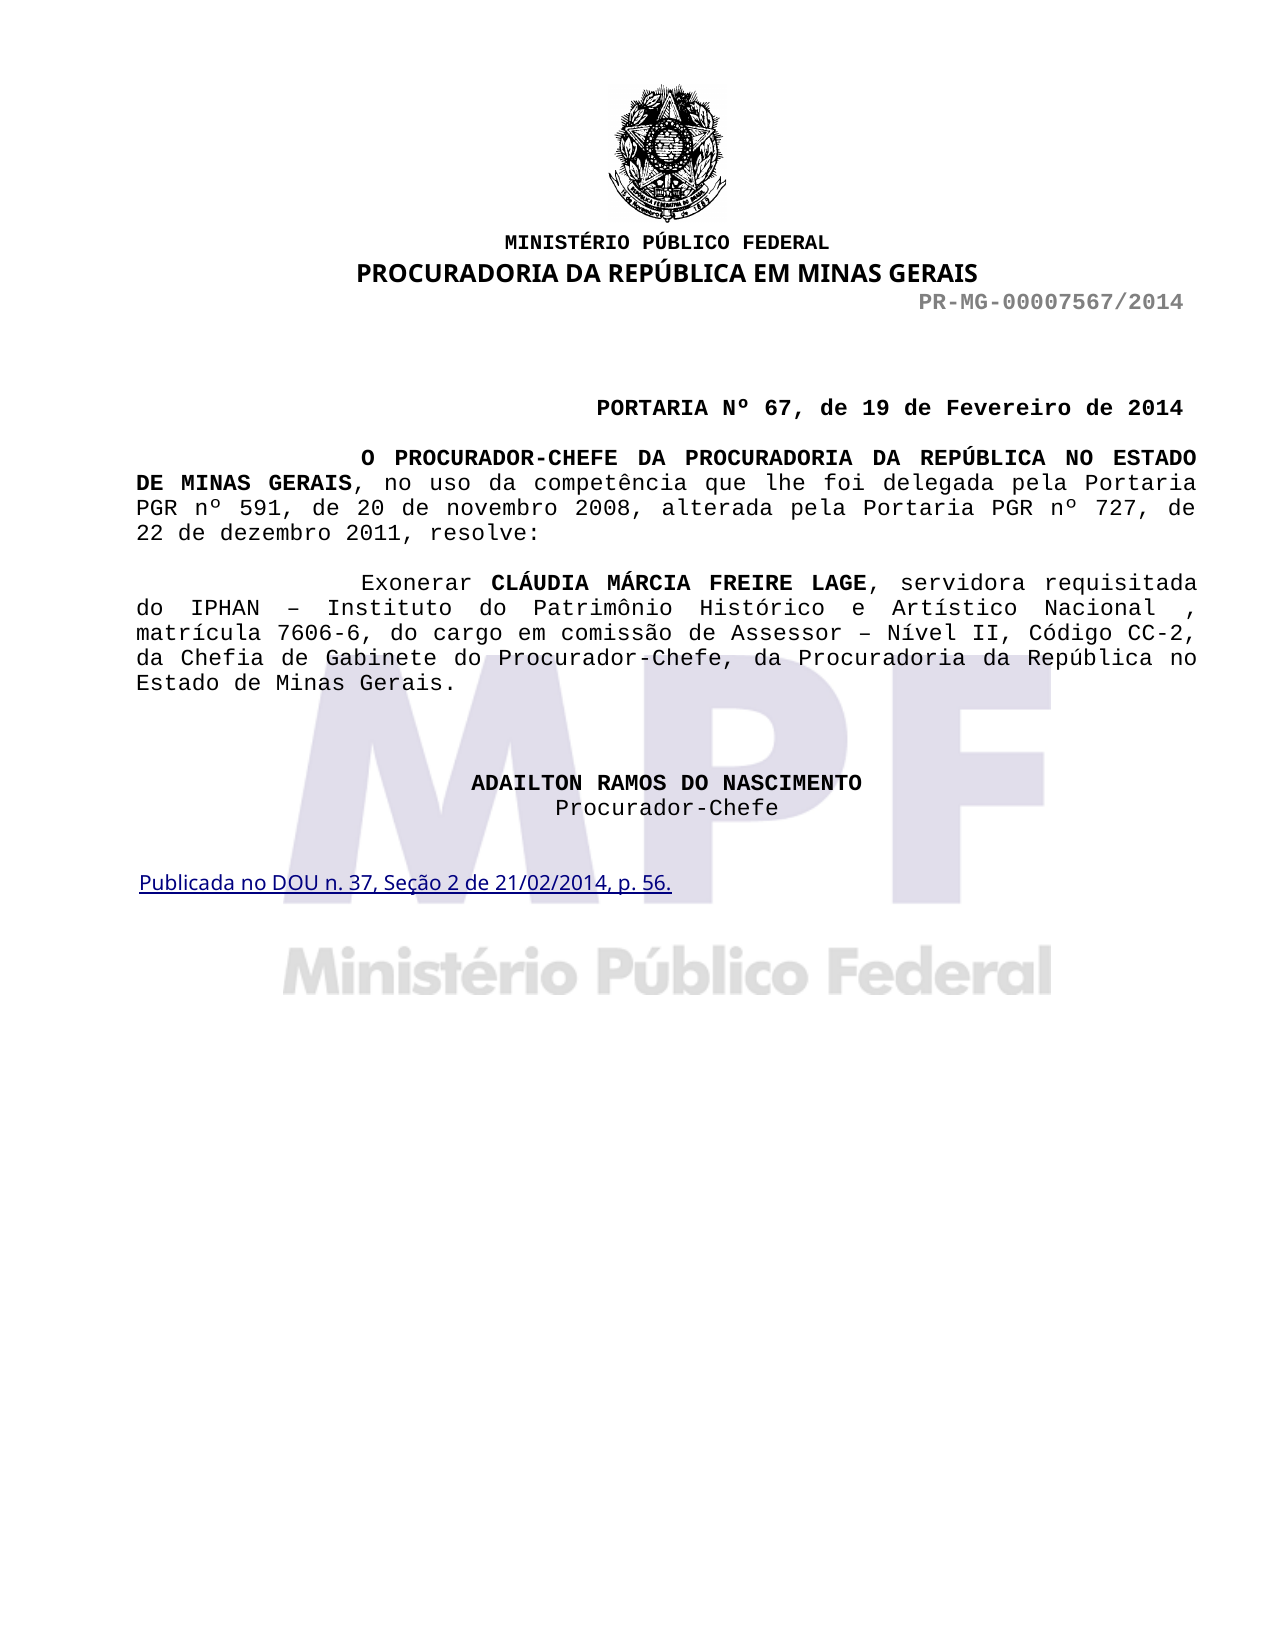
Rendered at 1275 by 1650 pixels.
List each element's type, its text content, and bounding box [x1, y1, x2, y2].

text PORTARIA Nº 67, de 19 de Fevereiro de 2014 [511, 396, 1198, 421]
picture [608, 84, 727, 223]
subtitle ADAILTON RAMOS DO NASCIMENTO [136, 771, 1198, 796]
text O PROCURADOR-CHEFE DA PROCURADORIA DA REPÚBLICA NO ESTADO DE MINAS GERAIS, no uso da competência que lhe foi delegada pela Portaria PGR nº 591, de 20 de novembro 2008, alterada pela Portaria PGR nº 727, de 22 de dezembro 2011, resolve: [136, 446, 1198, 546]
picture [283, 821, 1051, 871]
subtitle Procurador-Chefe [136, 796, 1198, 821]
text Publicada no DOU n. 37, Seção 2 de 21/02/2014, p. 56. [136, 871, 1198, 896]
picture [283, 696, 1051, 771]
text PR-MG-00007567/2014 [511, 289, 1198, 314]
picture [283, 896, 1051, 995]
text Exonerar CLÁUDIA MÁRCIA FREIRE LAGE, servidora requisitada do IPHAN – Instituto do Patrimônio Histórico e Artístico Nacional , matrícula 7606-6, do cargo em comissão de Assessor – Nível II, Código CC-2, da Chefia de Gabinete do Procurador-Chefe, da Procuradoria da República no Estado de Minas Gerais. [136, 571, 1198, 696]
